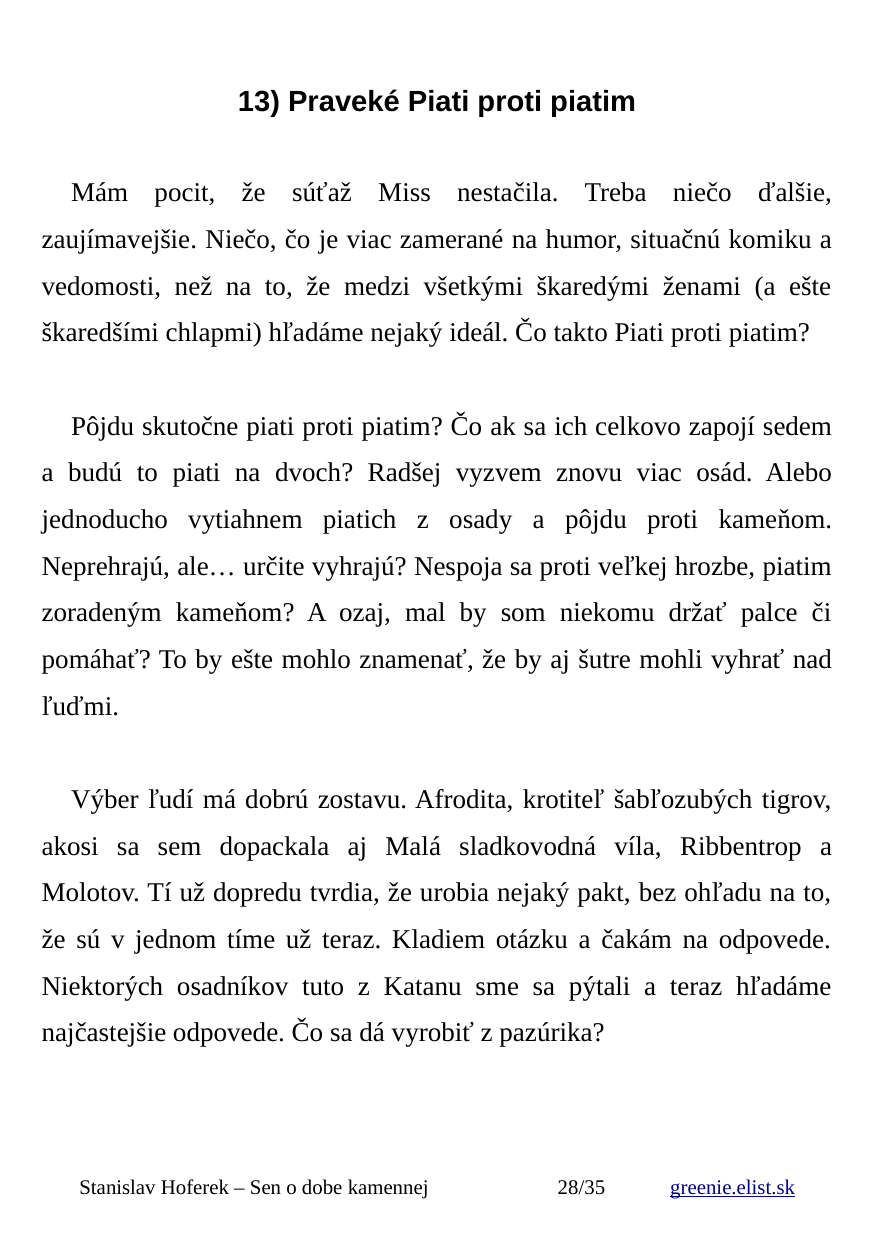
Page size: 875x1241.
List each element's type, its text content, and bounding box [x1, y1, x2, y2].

text Výber ľudí má dobrú zostavu. Afrodita, krotiteľ šabľozubých tigrov, akosi sa sem dopackala aj Malá sladkovodná víla, Ribbentrop a Molotov. Tí už dopredu tvrdia, že urobia nejaký pakt, bez ohľadu na to, že sú v jednom tíme už teraz. Kladiem otázku a čakám na odpovede. Niektorých osadníkov tuto z Katanu sme sa pýtali a teraz hľadáme najčastejšie odpovede. Čo sa dá vyrobiť z pazúrika? [41, 783, 833, 1048]
subtitle 13) Praveké Piati proti piatim [41, 84, 833, 117]
text Pôjdu skutočne piati proti piatim? Čo ak sa ich celkovo zapojí sedem a budú to piati na dvoch? Radšej vyzvem znovu viac osád. Alebo jednoducho vytiahnem piatich z osady a pôjdu proti kameňom. Neprehrajú, ale… určite vyhrajú? Nespoja sa proti veľkej hrozbe, piatim zoradeným kameňom? A ozaj, mal by som niekomu držať palce či pomáhať? To by ešte mohlo znamenať, že by aj šutre mohli vyhrať nad ľuďmi. [41, 410, 833, 721]
text Mám pocit, že súťaž Miss nestačila. Treba niečo ďalšie, zaujímavejšie. Niečo, čo je viac zamerané na humor, situačnú komiku a vedomosti, než na to, že medzi všetkými škaredými ženami (a ešte škaredšími chlapmi) hľadáme nejaký ideál. Čo takto Piati proti piatim? [41, 176, 833, 348]
